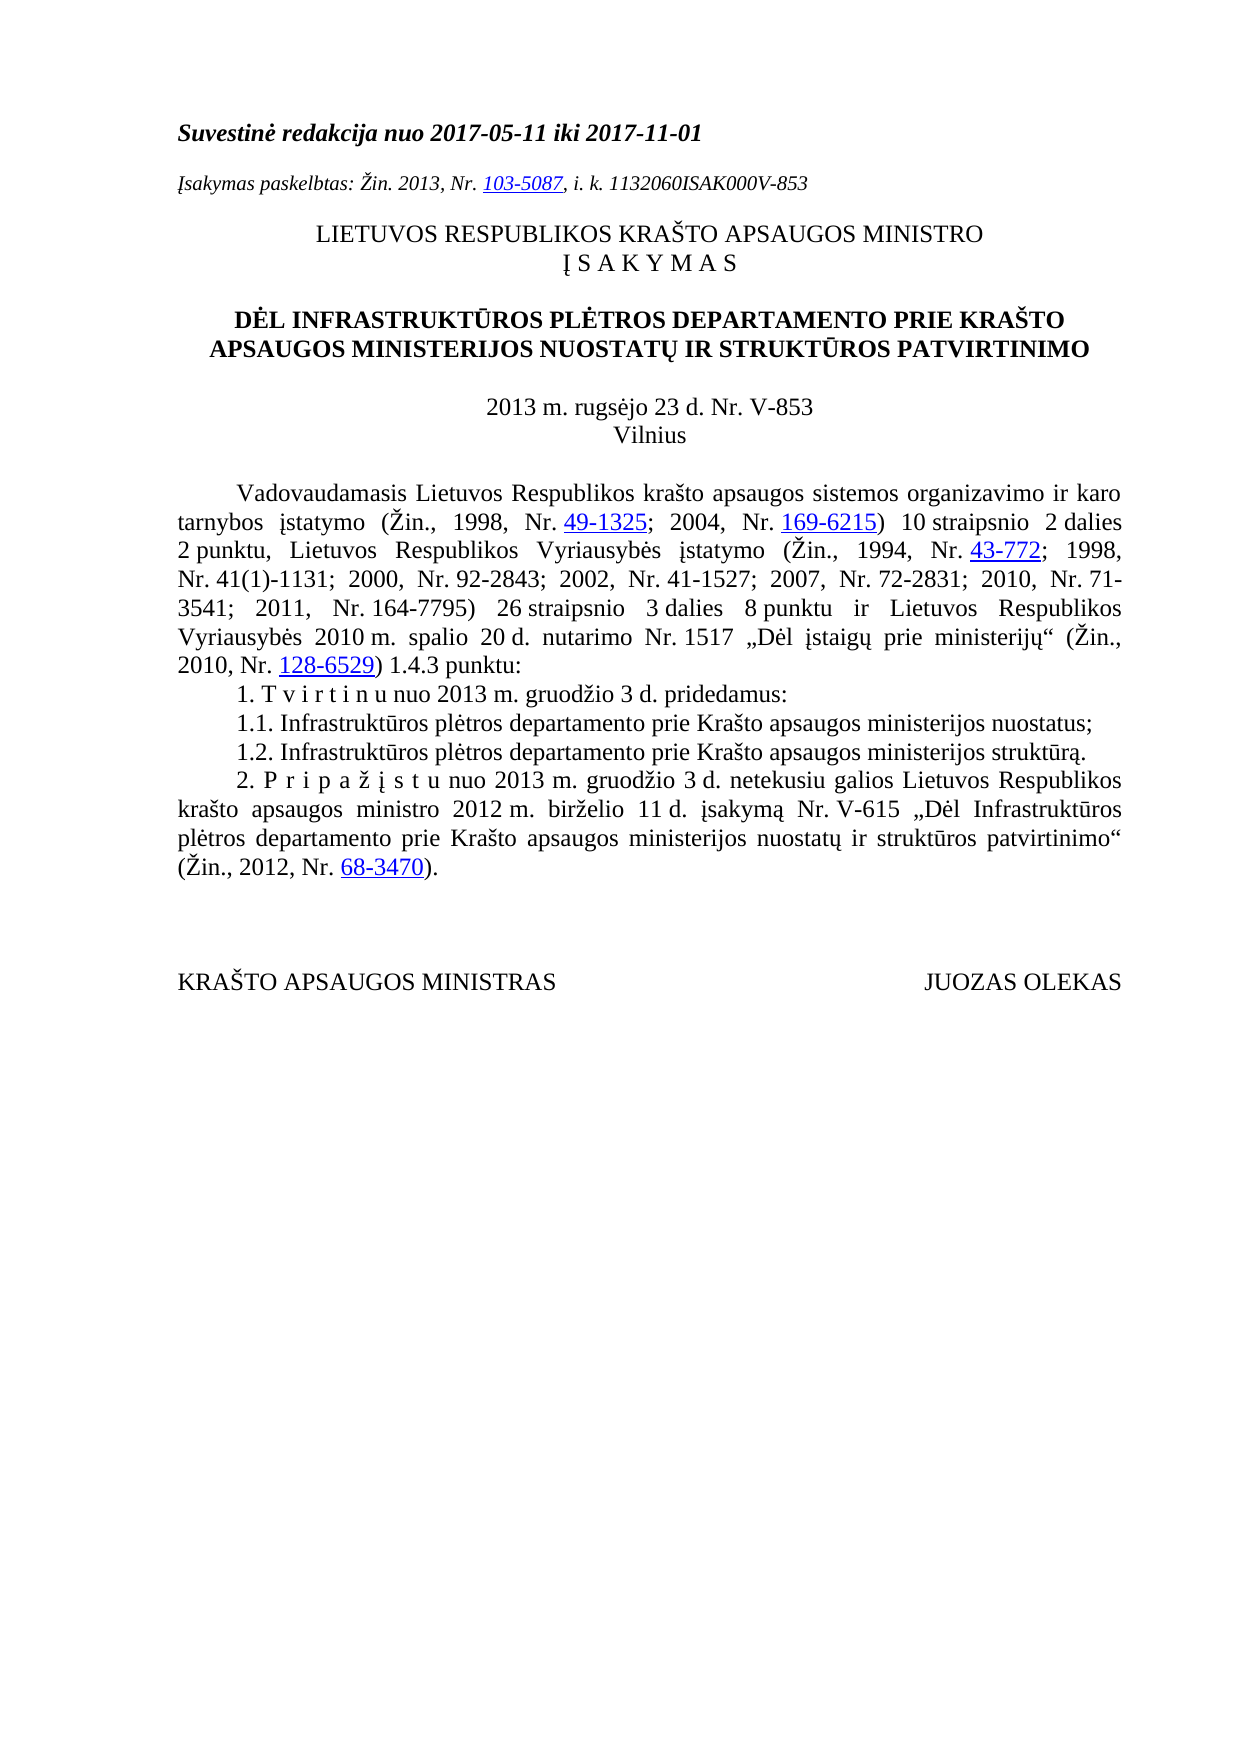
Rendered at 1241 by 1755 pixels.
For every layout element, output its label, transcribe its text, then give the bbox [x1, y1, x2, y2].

text 1.1. Infrastruktūros plėtros departamento prie Krašto apsaugos ministerijos nuostatus; [177, 708, 1122, 737]
text Įsakymas paskelbtas: Žin. 2013, Nr. 103-5087, i. k. 1132060ISAK000V-853 [177, 171, 1122, 195]
text Vadovaudamasis Lietuvos Respublikos krašto apsaugos sistemos organizavimo ir karo tarnybos įstatymo (Žin., 1998, Nr. 49-1325; 2004, Nr. 169-6215) 10 straipsnio 2 dalies 2 punktu, Lietuvos Respublikos Vyriausybės įstatymo (Žin., 1994, Nr. 43-772; 1998, Nr. 41(1)-1131; 2000, Nr. 92-2843; 2002, Nr. 41-1527; 2007, Nr. 72-2831; 2010, Nr. 71-3541; 2011, Nr. 164-7795) 26 straipsnio 3 dalies 8 punktu ir Lietuvos Respublikos Vyriausybės 2010 m. spalio 20 d. nutarimo Nr. 1517 „Dėl įstaigų prie ministerijų“ (Žin., 2010, Nr. 128-6529) 1.4.3 punktu: [177, 478, 1122, 679]
text Suvestinė redakcija nuo 2017-05-11 iki 2017-11-01 [177, 118, 1122, 147]
text DĖL INFRASTRUKTŪROS PLĖTROS DEPARTAMENTO PRIE KRAŠTO APSAUGOS MINISTERIJOS NUOSTATŲ IR STRUKTŪROS paTVIRTINIMO [177, 305, 1122, 363]
text LIETUVOS RESPUBLIKOS KRAŠTO APSAUGOS MINISTRO [177, 219, 1122, 248]
text 2013 m. rugsėjo 23 d. Nr. V-853 [177, 392, 1122, 420]
text Krašto apsaugos ministras Juozas Olekas [177, 967, 1122, 995]
text 2. P r i p a ž į s t u nuo 2013 m. gruodžio 3 d. netekusiu galios Lietuvos Respublikos krašto apsaugos ministro 2012 m. birželio 11 d. įsakymą Nr. V-615 „Dėl Infrastruktūros plėtros departamento prie Krašto apsaugos ministerijos nuostatų ir struktūros patvirtinimo“ (Žin., 2012, Nr. 68-3470). [177, 765, 1122, 880]
text 1.2. Infrastruktūros plėtros departamento prie Krašto apsaugos ministerijos struktūrą. [177, 737, 1122, 765]
text Vilnius [177, 420, 1122, 449]
text 1. T v i r t i n u nuo 2013 m. gruodžio 3 d. pridedamus: [177, 679, 1122, 708]
text Į S A K Y M A S [177, 248, 1122, 277]
